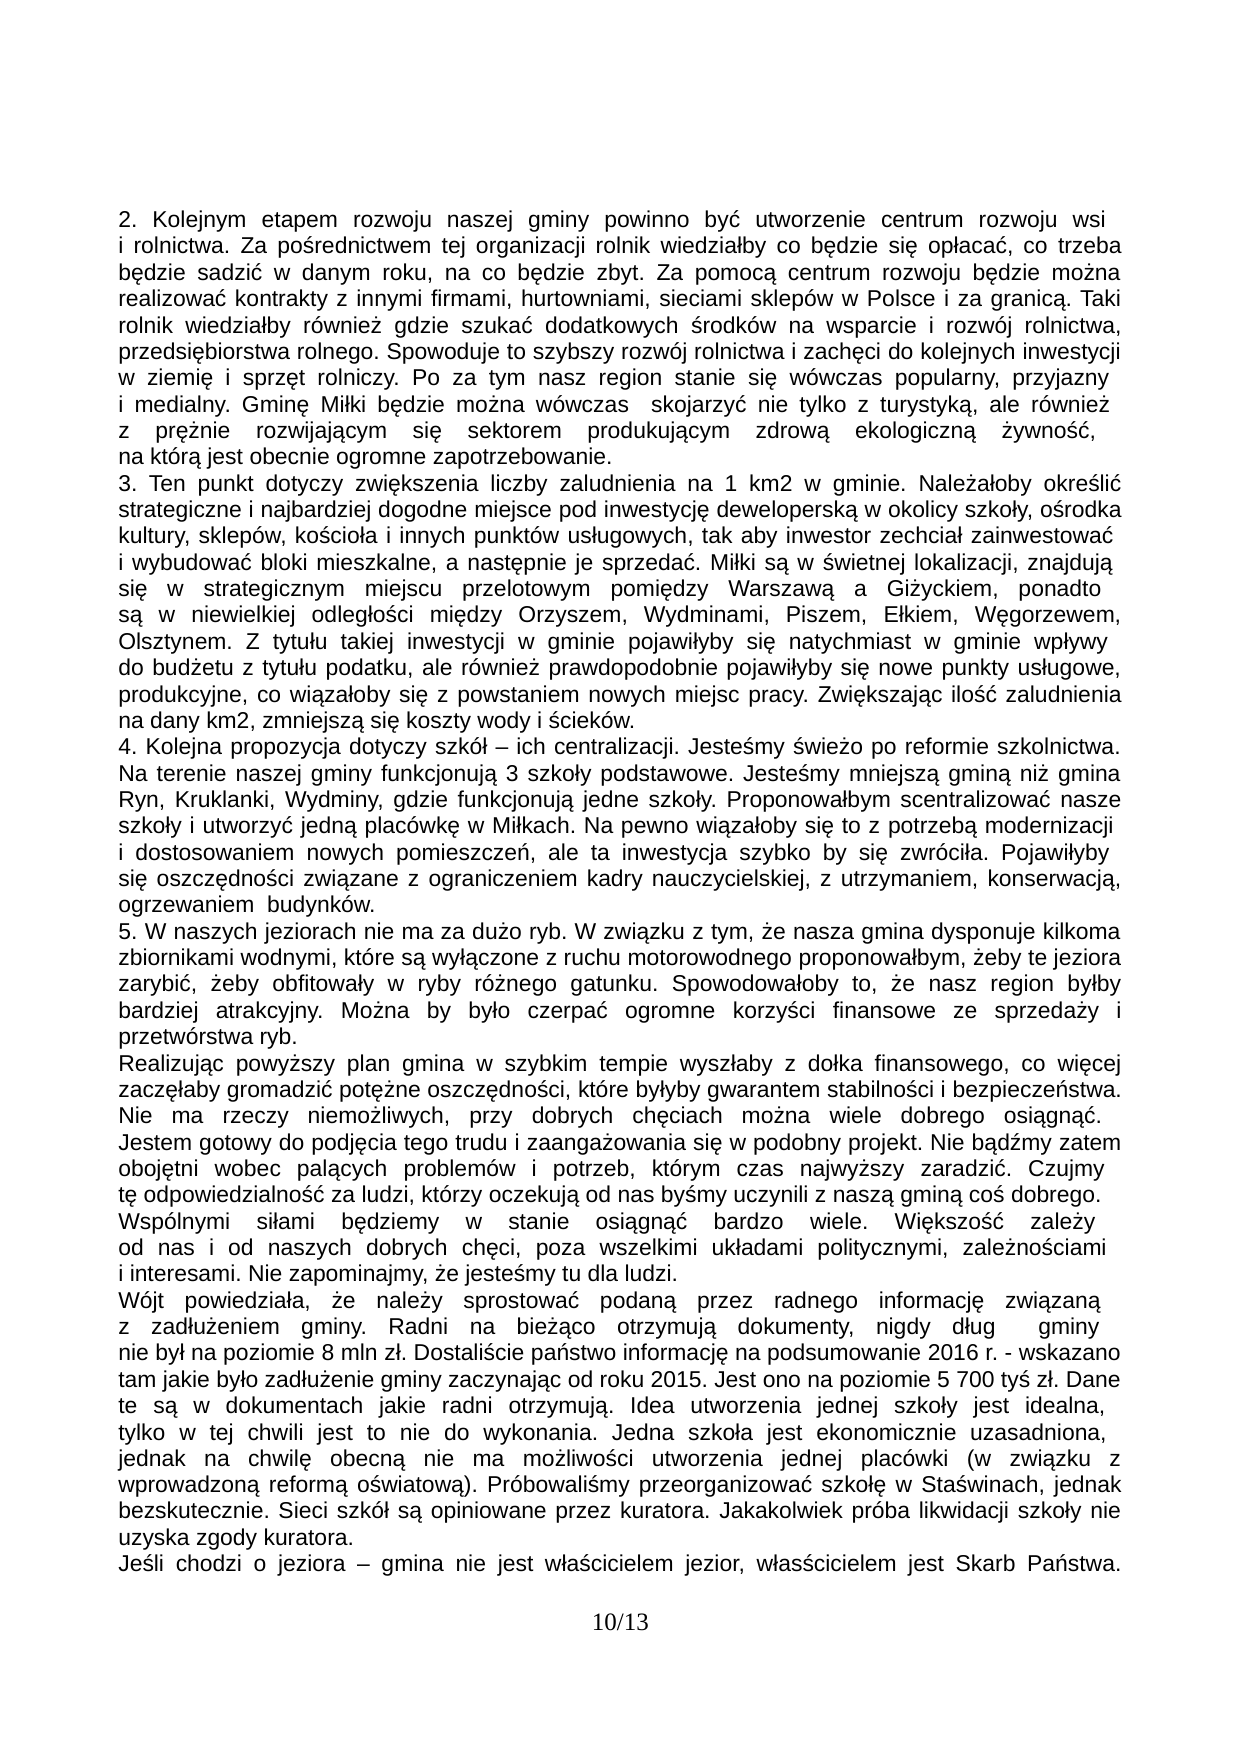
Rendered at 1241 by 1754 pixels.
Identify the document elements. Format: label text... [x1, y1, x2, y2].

text 5. W naszych jeziorach nie ma za dużo ryb. W związku z tym, że nasza gmina dysponuje kilkoma zbiornikami wodnymi, które są wyłączone z ruchu motorowodnego proponowałbym, żeby te jeziora zarybić, żeby obfitowały w ryby różnego gatunku. Spowodowałoby to, że nasz region byłby bardziej atrakcyjny. Można by było czerpać ogromne korzyści finansowe ze sprzedaży i przetwórstwa ryb. [118, 918, 1122, 1049]
text Jeśli chodzi o jeziora – gmina nie jest właścicielem jezior, własścicielem jest Skarb Państwa. [118, 1550, 1122, 1577]
text Realizując powyższy plan gmina w szybkim tempie wyszłaby z dołka finansowego, co więcej zaczęłaby gromadzić potężne oszczędności, które byłyby gwarantem stabilności i bezpieczeństwa. Nie ma rzeczy niemożliwych, przy dobrych chęciach można wiele dobrego osiągnąć. Jestem gotowy do podjęcia tego trudu i zaangażowania się w podobny projekt. Nie bądźmy zatem obojętni wobec palących problemów i potrzeb, którym czas najwyższy zaradzić. Czujmy tę odpowiedzialność za ludzi, którzy oczekują od nas byśmy uczynili z naszą gminą coś dobrego. [118, 1049, 1122, 1208]
text Wójt powiedziała, że należy sprostować podaną przez radnego informację związaną z zadłużeniem gminy. Radni na bieżąco otrzymują dokumenty, nigdy dług gminy nie był na poziomie 8 mln zł. Dostaliście państwo informację na podsumowanie 2016 r. - wskazano tam jakie było zadłużenie gminy zaczynając od roku 2015. Jest ono na poziomie 5 700 tyś zł. Dane te są w dokumentach jakie radni otrzymują. Idea utworzenia jednej szkoły jest idealna, tylko w tej chwili jest to nie do wykonania. Jedna szkoła jest ekonomicznie uzasadniona, jednak na chwilę obecną nie ma możliwości utworzenia jednej placówki (w związku z wprowadzoną reformą oświatową). Próbowaliśmy przeorganizować szkołę w Staświnach, jednak bezskutecznie. Sieci szkół są opiniowane przez kuratora. Jakakolwiek próba likwidacji szkoły nie uzyska zgody kuratora. [118, 1287, 1122, 1550]
text 4. Kolejna propozycja dotyczy szkół – ich centralizacji. Jesteśmy świeżo po reformie szkolnictwa. Na terenie naszej gminy funkcjonują 3 szkoły podstawowe. Jesteśmy mniejszą gminą niż gmina Ryn, Kruklanki, Wydminy, gdzie funkcjonują jedne szkoły. Proponowałbym scentralizować nasze szkoły i utworzyć jedną placówkę w Miłkach. Na pewno wiązałoby się to z potrzebą modernizacji i dostosowaniem nowych pomieszczeń, ale ta inwestycja szybko by się zwróciła. Pojawiłyby się oszczędności związane z ograniczeniem kadry nauczycielskiej, z utrzymaniem, konserwacją, ogrzewaniem budynków. [118, 733, 1122, 918]
text 2. Kolejnym etapem rozwoju naszej gminy powinno być utworzenie centrum rozwoju wsi i rolnictwa. Za pośrednictwem tej organizacji rolnik wiedziałby co będzie się opłacać, co trzeba będzie sadzić w danym roku, na co będzie zbyt. Za pomocą centrum rozwoju będzie można realizować kontrakty z innymi firmami, hurtowniami, sieciami sklepów w Polsce i za granicą. Taki rolnik wiedziałby również gdzie szukać dodatkowych środków na wsparcie i rozwój rolnictwa, przedsiębiorstwa rolnego. Spowoduje to szybszy rozwój rolnictwa i zachęci do kolejnych inwestycji w ziemię i sprzęt rolniczy. Po za tym nasz region stanie się wówczas popularny, przyjazny i medialny. Gminę Miłki będzie można wówczas skojarzyć nie tylko z turystyką, ale również z prężnie rozwijającym się sektorem produkującym zdrową ekologiczną żywność, na którą jest obecnie ogromne zapotrzebowanie. [118, 206, 1122, 470]
text 3. Ten punkt dotyczy zwiększenia liczby zaludnienia na 1 km2 w gminie. Należałoby określić strategiczne i najbardziej dogodne miejsce pod inwestycję deweloperską w okolicy szkoły, ośrodka kultury, sklepów, kościoła i innych punktów usługowych, tak aby inwestor zechciał zainwestować i wybudować bloki mieszkalne, a następnie je sprzedać. Miłki są w świetnej lokalizacji, znajdują się w strategicznym miejscu przelotowym pomiędzy Warszawą a Giżyckiem, ponadto są w niewielkiej odległości między Orzyszem, Wydminami, Piszem, Ełkiem, Węgorzewem, Olsztynem. Z tytułu takiej inwestycji w gminie pojawiłyby się natychmiast w gminie wpływy do budżetu z tytułu podatku, ale również prawdopodobnie pojawiłyby się nowe punkty usługowe, produkcyjne, co wiązałoby się z powstaniem nowych miejsc pracy. Zwiększając ilość zaludnienia na dany km2, zmniejszą się koszty wody i ścieków. [118, 470, 1122, 733]
text Wspólnymi siłami będziemy w stanie osiągnąć bardzo wiele. Większość zależy od nas i od naszych dobrych chęci, poza wszelkimi układami politycznymi, zależnościami i interesami. Nie zapominajmy, że jesteśmy tu dla ludzi. [118, 1208, 1122, 1287]
